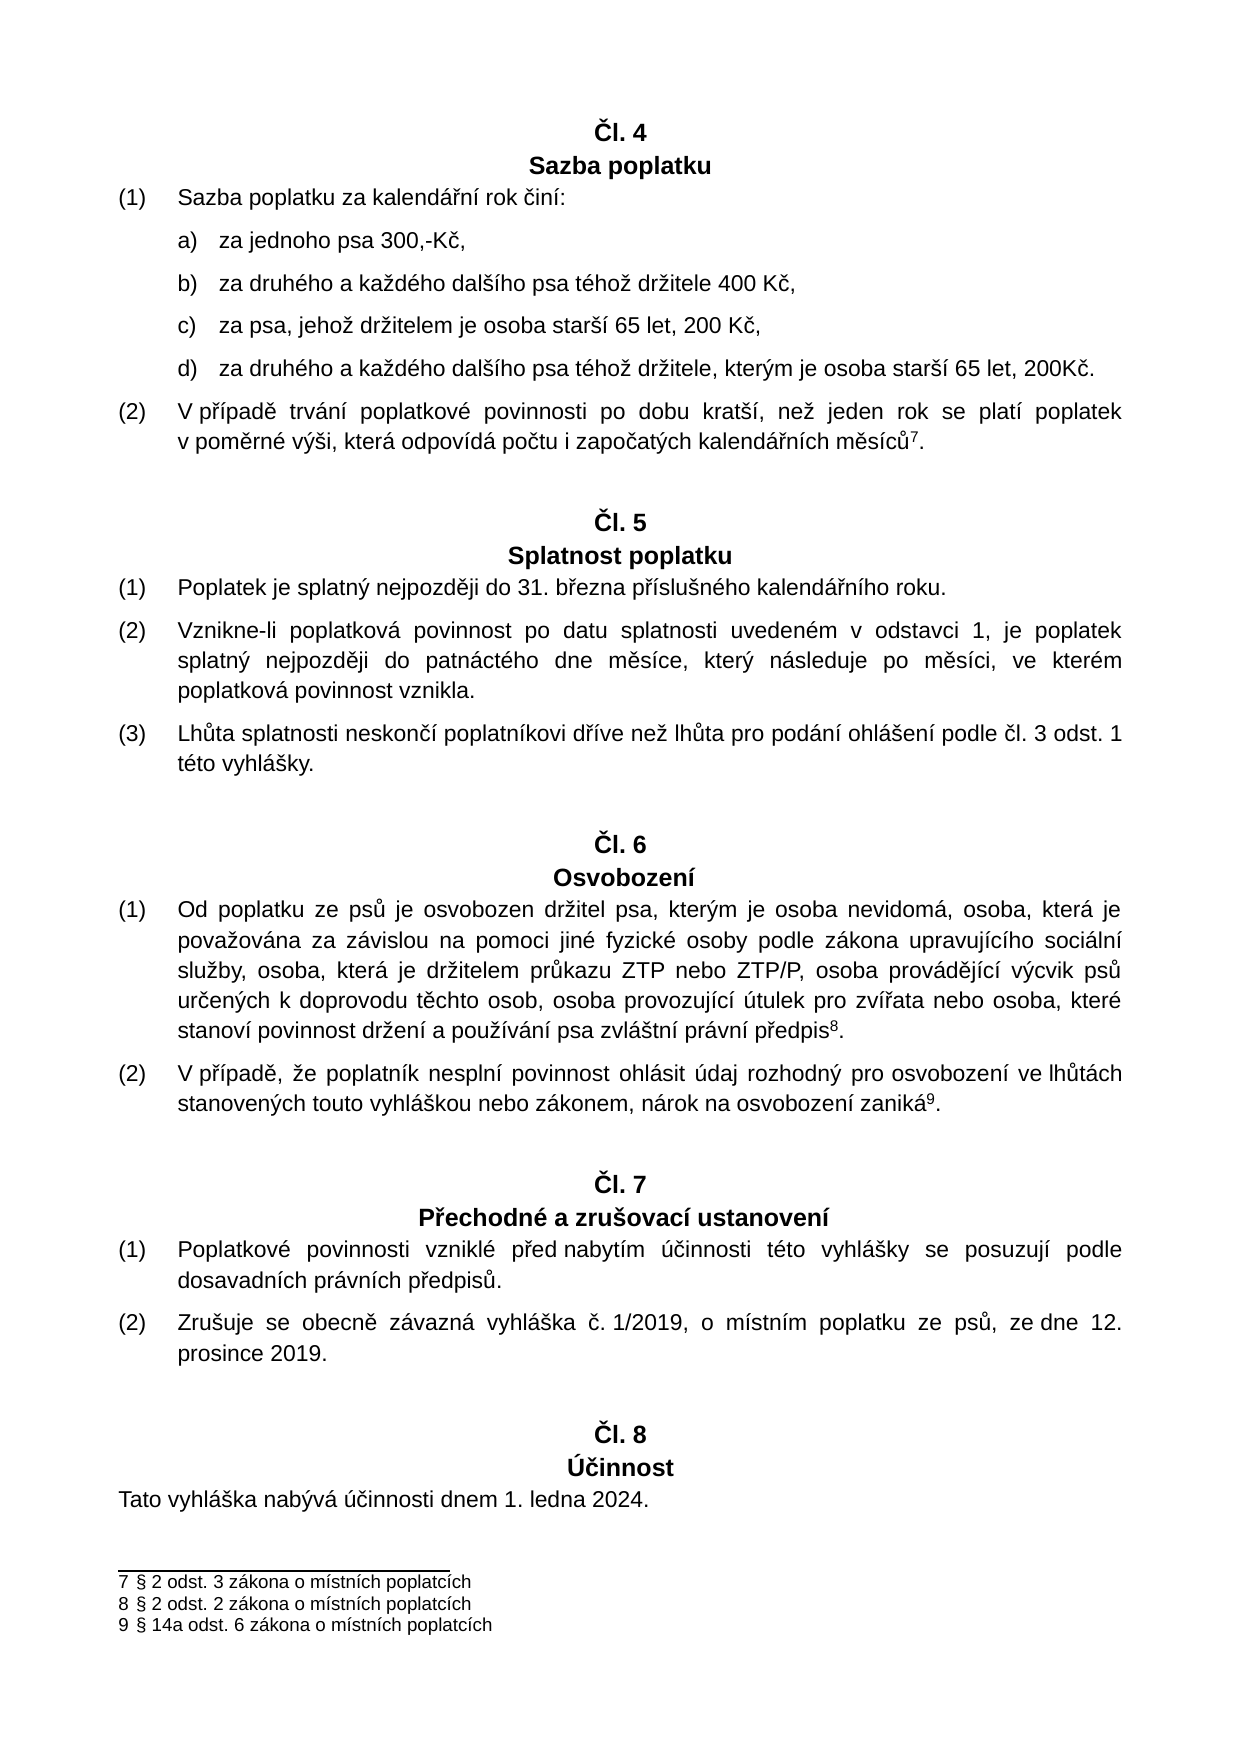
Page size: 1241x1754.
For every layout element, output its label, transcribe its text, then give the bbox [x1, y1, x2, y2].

list V případě trvání poplatkové povinnosti po dobu kratší, než jeden rok se platí poplatek v poměrné výši, která odpovídá počtu i započatých kalendářních měsíců. [118, 398, 1122, 454]
list Od poplatku ze psů je osvobozen držitel psa, kterým je osoba nevidomá, osoba, která je považována za závislou na pomoci jiné fyzické osoby podle zákona upravujícího sociální služby, osoba, která je držitelem průkazu ZTP nebo ZTP/P, osoba provádějící výcvik psů určených k doprovodu těchto osob, osoba provozující útulek pro zvířata nebo osoba, které stanoví povinnost držení a používání psa zvláštní právní předpis. [118, 896, 1122, 1044]
list § 2 odst. 2 zákona o místních poplatcích [118, 1592, 1122, 1614]
subtitle Čl. 7 Přechodné a zrušovací ustanovení [118, 1170, 1122, 1232]
list Lhůta splatnosti neskončí poplatníkovi dříve než lhůta pro podání ohlášení podle čl. 3 odst. 1 této vyhlášky. [118, 720, 1122, 777]
subtitle Čl. 4 Sazba poplatku [118, 118, 1122, 180]
list Vznikne-li poplatková povinnost po datu splatnosti uvedeném v odstavci 1, je poplatek splatný nejpozději do patnáctého dne měsíce, který následuje po měsíci, ve kterém poplatková povinnost vznikla. [118, 617, 1122, 704]
list za jednoho psa 300,-Kč, [177, 227, 1122, 253]
subtitle Čl. 6 Osvobození [118, 830, 1122, 892]
list za psa, jehož držitelem je osoba starší 65 let, 200 Kč, [177, 312, 1122, 339]
list Poplatkové povinnosti vzniklé před nabytím účinnosti této vyhlášky se posuzují podle dosavadních právních předpisů. [118, 1236, 1122, 1293]
list za druhého a každého dalšího psa téhož držitele 400 Kč, [177, 269, 1122, 296]
list Poplatek je splatný nejpozději do 31. března příslušného kalendářního roku. [118, 574, 1122, 601]
text Tato vyhláška nabývá účinnosti dnem 1. ledna 2024. [118, 1486, 1122, 1512]
list Zrušuje se obecně závazná vyhláška č. 1/2019, o místním poplatku ze psů, ze dne 12. prosince 2019. [118, 1309, 1122, 1366]
list § 14a odst. 6 zákona o místních poplatcích [118, 1614, 1122, 1635]
subtitle Čl. 8 Účinnost [118, 1420, 1122, 1482]
list Sazba poplatku za kalendářní rok činí: [118, 184, 1122, 211]
list V případě, že poplatník nesplní povinnost ohlásit údaj rozhodný pro osvobození ve lhůtách stanovených touto vyhláškou nebo zákonem, nárok na osvobození zaniká. [118, 1060, 1122, 1117]
list za druhého a každého dalšího psa téhož držitele, kterým je osoba starší 65 let, 200Kč. [177, 355, 1122, 381]
list § 2 odst. 3 zákona o místních poplatcích [118, 1571, 1122, 1592]
subtitle Čl. 5 Splatnost poplatku [118, 508, 1122, 570]
